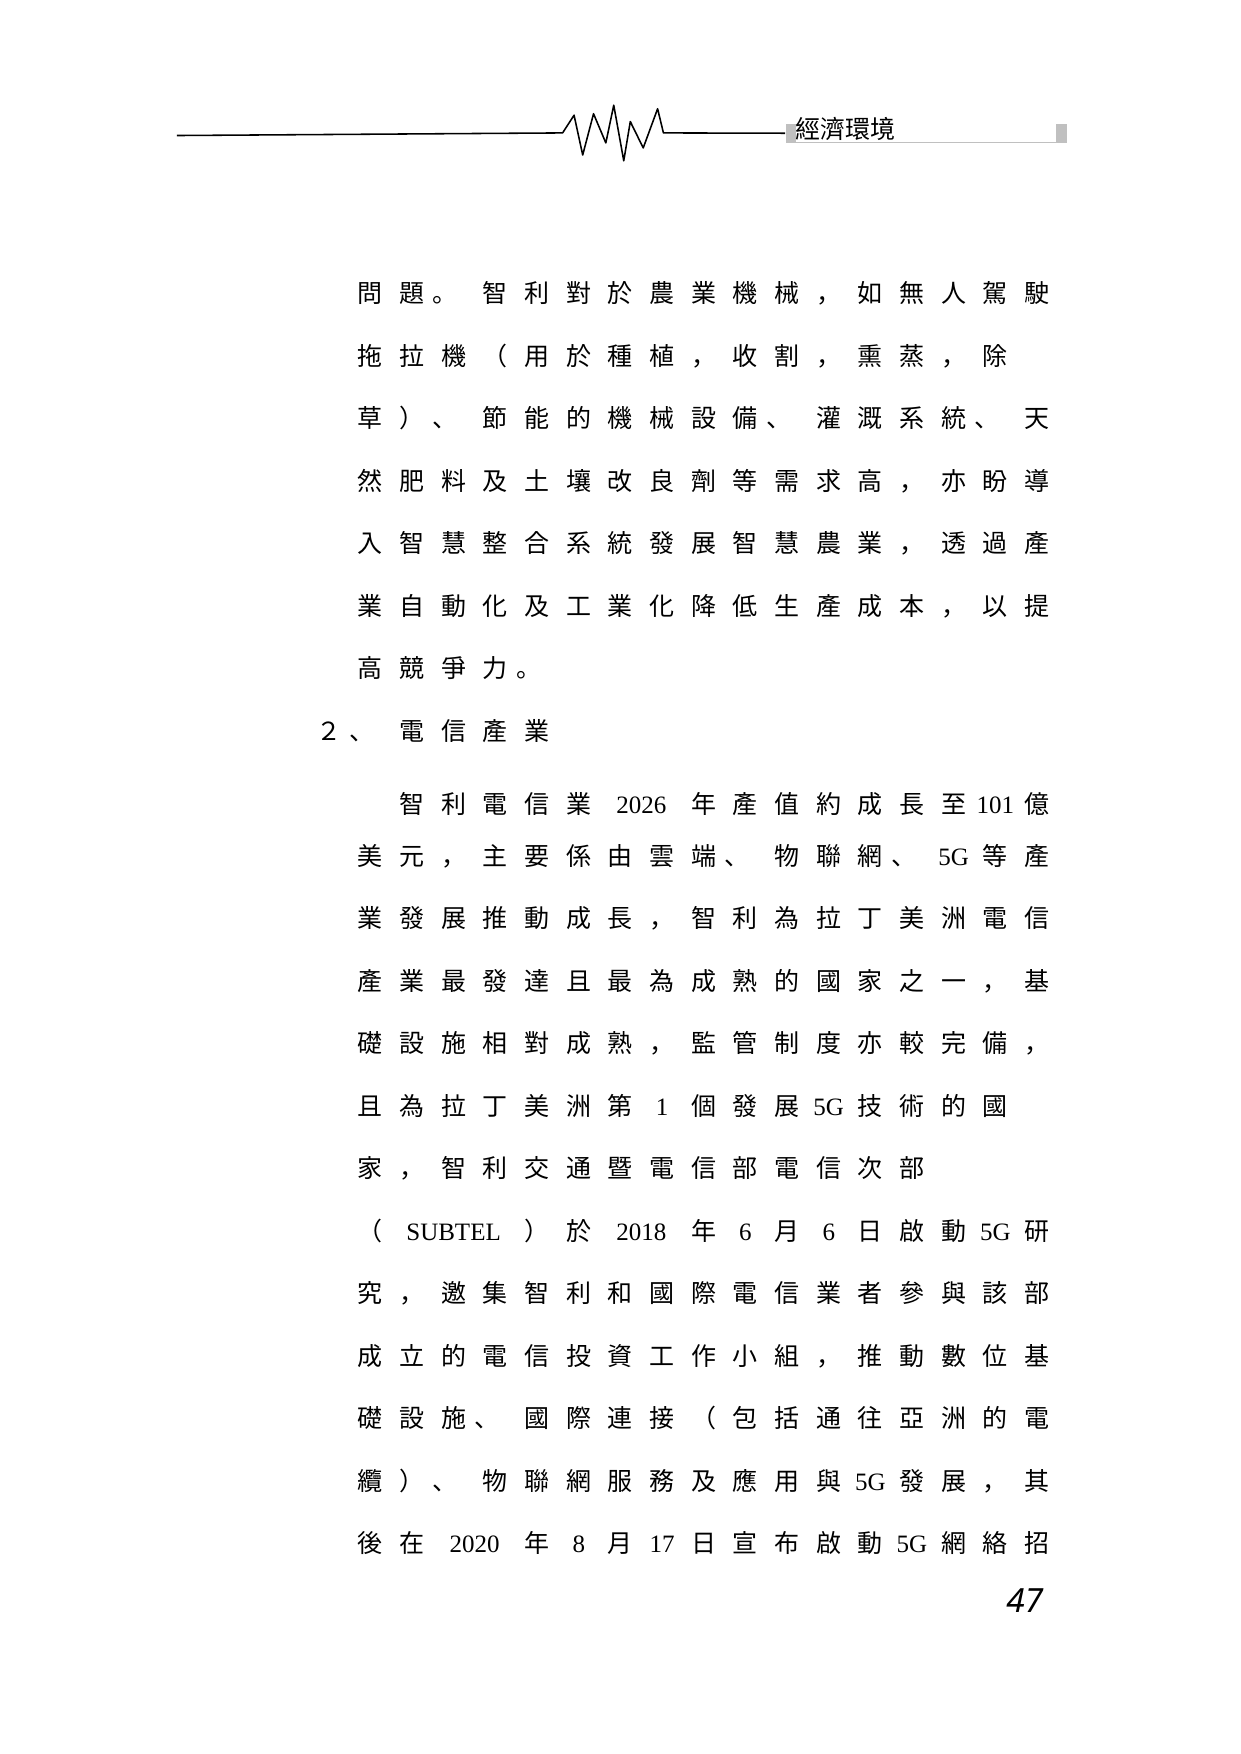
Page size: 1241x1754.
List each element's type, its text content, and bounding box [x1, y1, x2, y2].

text 問題。智利對於農業機械，如無人駕駛拖拉機（用於種植，收割，熏蒸，除草）、節能的機械設備、灌溉系統、天然肥料及土壤改良劑等需求高，亦盼導入智慧整合系統發展智慧農業，透過產業自動化及工業化降低生產成本，以提高競爭力。 [330, 250, 1058, 688]
text ２、電信產業 [281, 688, 1058, 750]
text 智利電信業2026年產值約成長至101億美元，主要係由雲端、物聯網、5G等產業發展推動成長，智利為拉丁美洲電信產業最發達且最為成熟的國家之一，基礎設施相對成熟，監管制度亦較完備，且為拉丁美洲第1個發展5G技術的國家，智利交通暨電信部電信次部（SUBTEL）於2018年6月6日啟動5G研究，邀集智利和國際電信業者參與該部成立的電信投資工作小組，推動數位基礎設施、國際連接（包括通往亞洲的電纜）、物聯網服務及應用與5G發展，其後在2020年8月17日宣布啟動5G網絡招 [330, 750, 1058, 1563]
